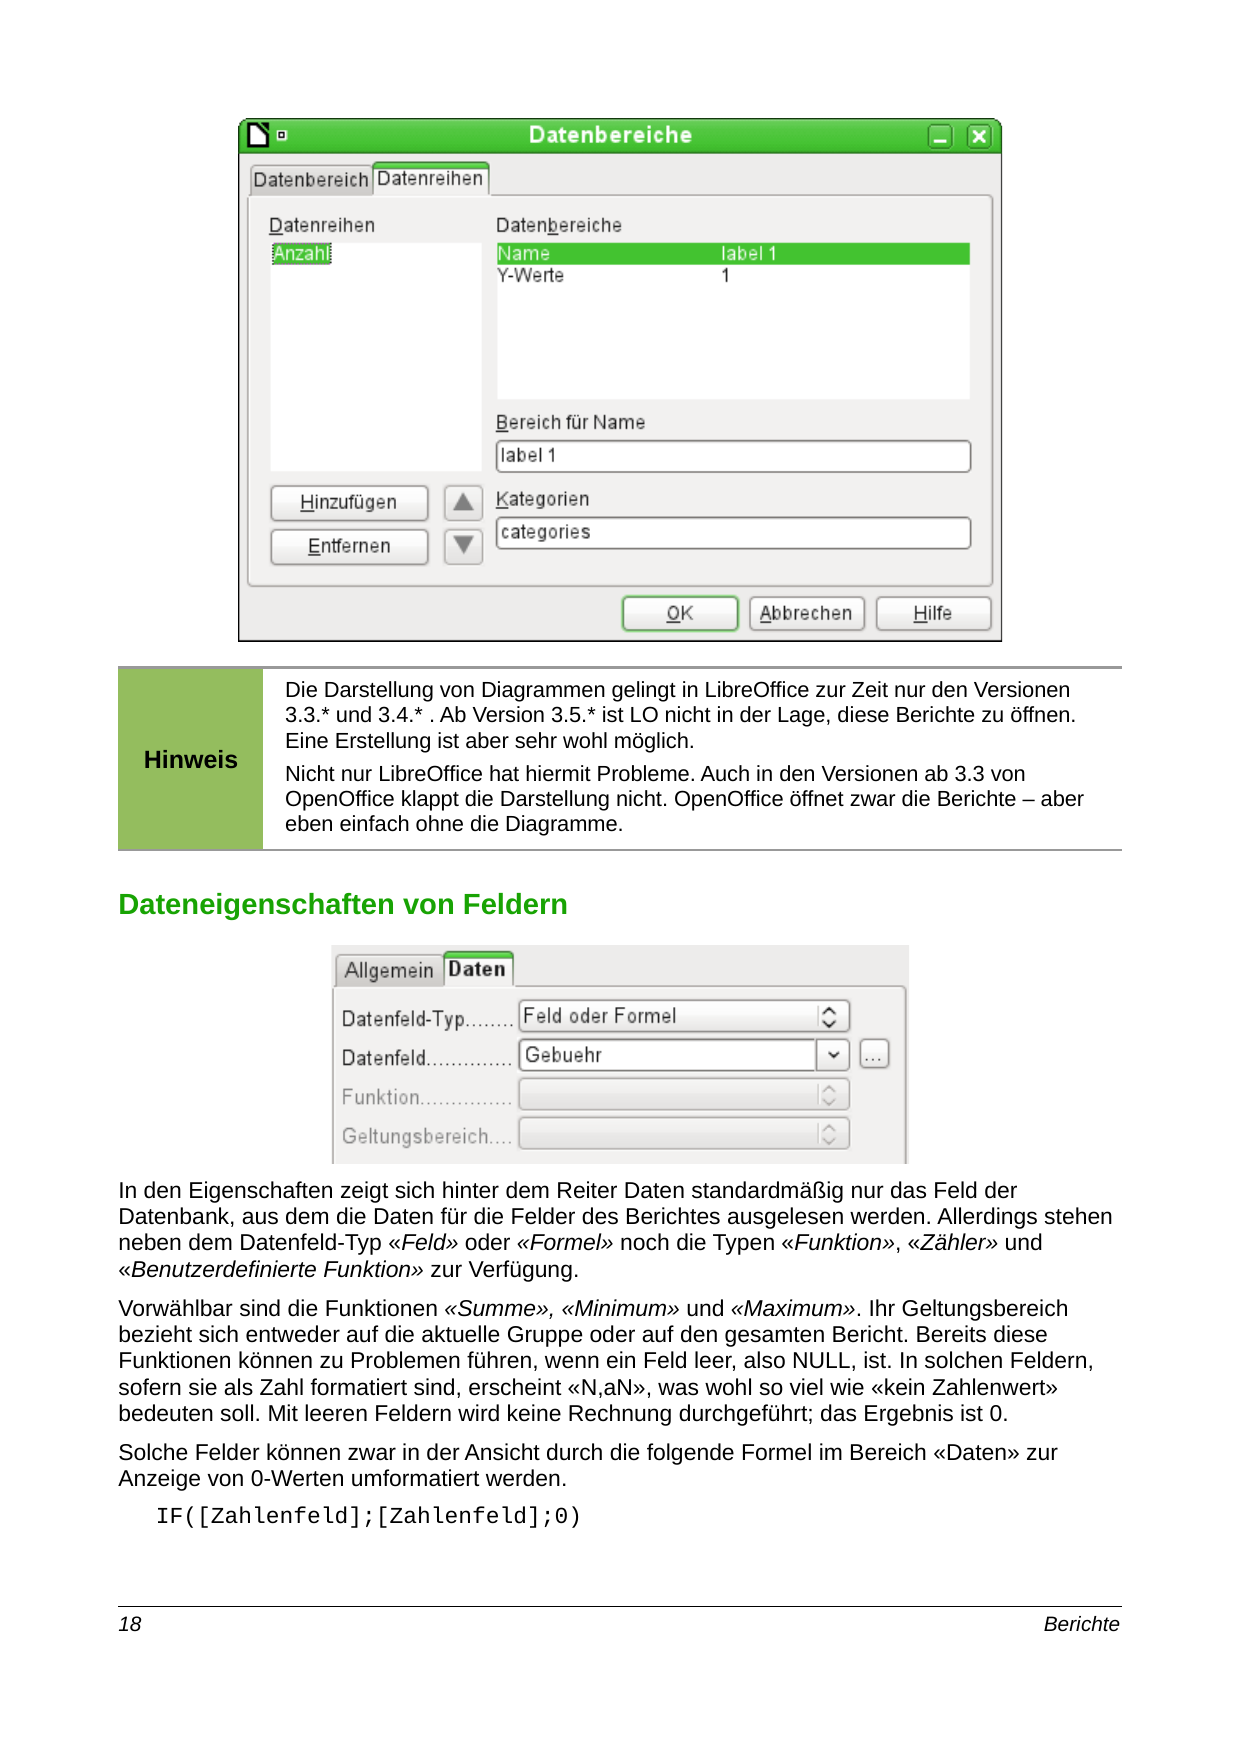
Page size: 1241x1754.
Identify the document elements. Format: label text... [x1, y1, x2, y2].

text In den Eigenschaften zeigt sich hinter dem Reiter Daten standardmäßig nur das Feld der Datenbank, aus dem die Daten für die Felder des Berichtes ausgelesen werden. Allerdings stehen neben dem Datenfeld-Typ «Feld» oder «Formel» noch die Typen «Funktion», «Zähler» und «Benutzerdefinierte Funktion» zur Verfügung. [118, 1177, 1122, 1282]
text IF([Zahlenfeld];[Zahlenfeld];0) [156, 1504, 1122, 1530]
picture [238, 118, 1003, 642]
picture [331, 945, 910, 1164]
table_header Die Darstellung von Diagrammen gelingt in LibreOffice zur Zeit nur den Versionen 3.3.* und 3.4.* . Ab Version 3.5.* ist LO nicht in der Lage, diese Berichte zu öffnen. Eine Erstellung ist aber sehr wohl möglich. Nicht nur LibreOffice hat hiermit Probleme. Auch in den Versionen ab 3.3 von OpenOffice klappt die Darstellung nicht. OpenOffice öffnet zwar die Berichte – aber eben einfach ohne die Diagramme. [264, 669, 1122, 849]
table_header Hinweis [118, 669, 263, 849]
subtitle Dateneigenschaften von Feldern [118, 887, 1122, 921]
text Solche Felder können zwar in der Ansicht durch die folgende Formel im Bereich «Daten» zur Anzeige von 0-Werten umformatiert werden. [118, 1439, 1122, 1491]
text Vorwählbar sind die Funktionen «Summe», «Minimum» und «Maximum». Ihr Geltungsbereich bezieht sich entweder auf die aktuelle Gruppe oder auf den gesamten Bericht. Bereits diese Funktionen können zu Problemen führen, wenn ein Feld leer, also NULL, ist. In solchen Feldern, sofern sie als Zahl formatiert sind, erscheint «N,aN», was wohl so viel wie «kein Zahlenwert» bedeuten soll. Mit leeren Feldern wird keine Rechnung durchgeführt; das Ergebnis ist 0. [118, 1294, 1122, 1426]
